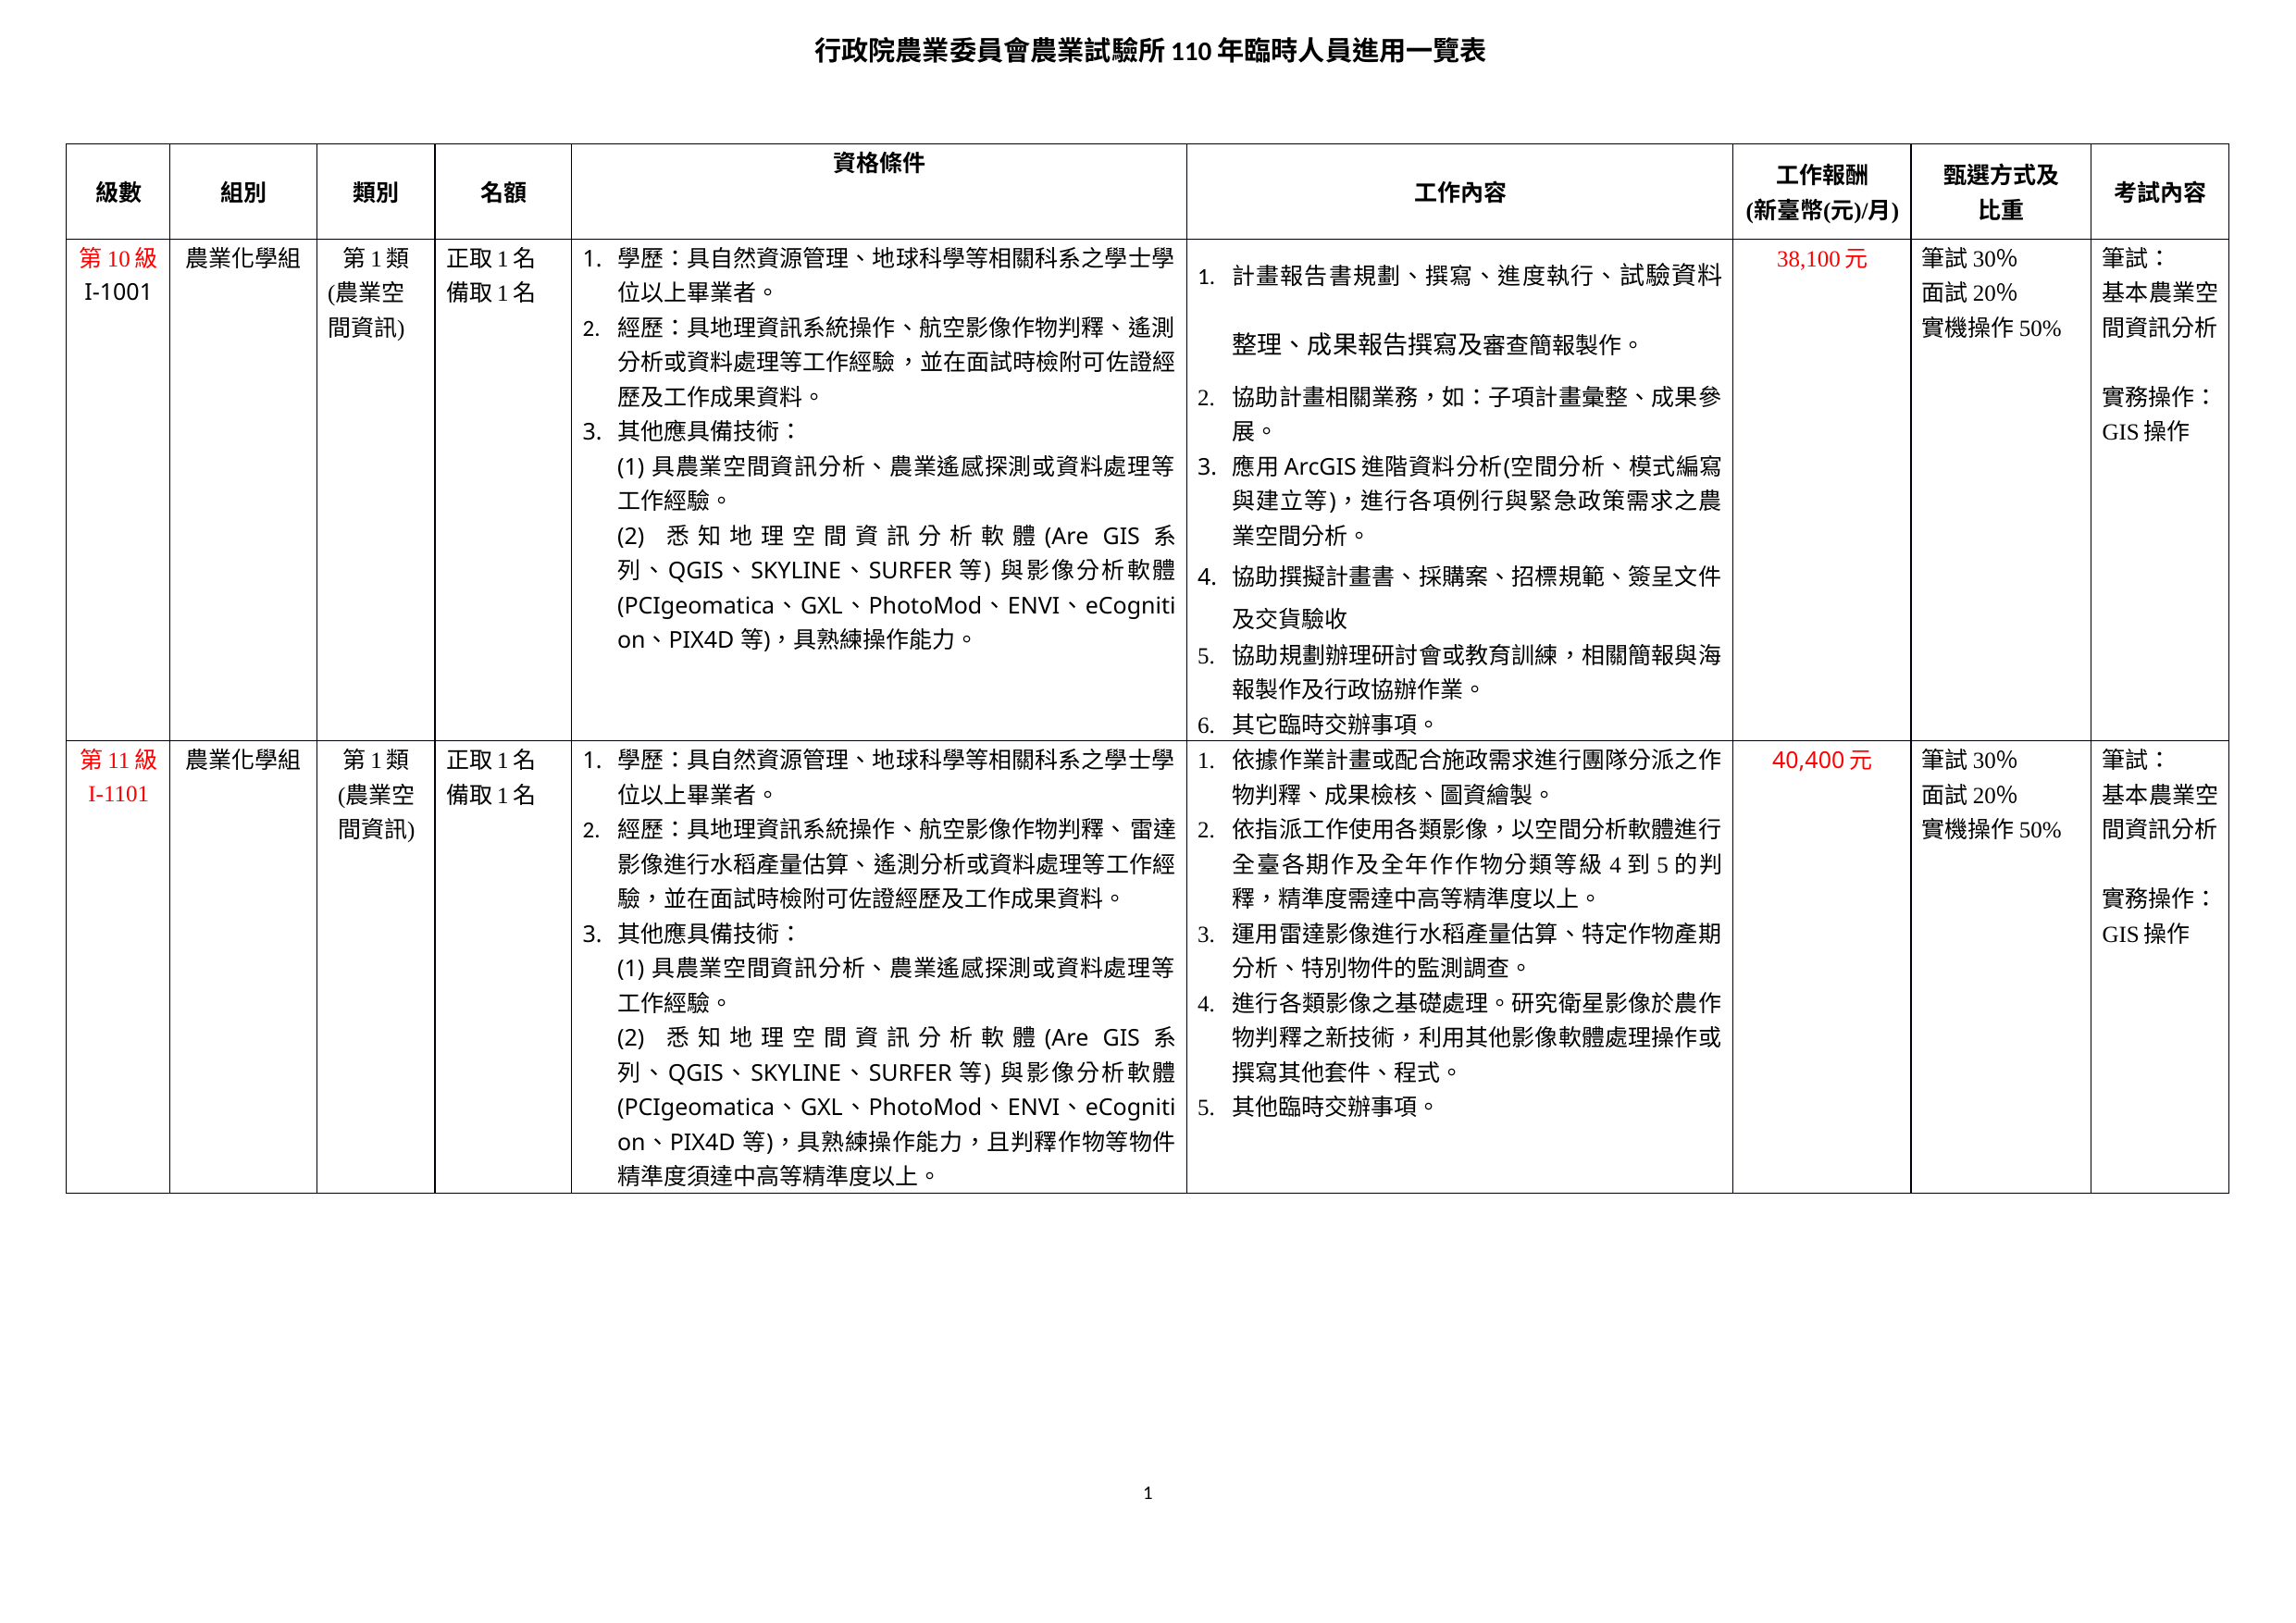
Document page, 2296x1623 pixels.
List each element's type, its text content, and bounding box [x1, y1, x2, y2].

table_cell 第11級 I-1101 [67, 741, 169, 1193]
table_header 類別 [317, 144, 434, 238]
table_header 工作內容 [1187, 144, 1732, 238]
table_cell 筆試30％ 面試20％ 實機操作50% [1912, 741, 2091, 1193]
table_cell 38,100元 [1733, 240, 1910, 740]
table_header 組別 [170, 144, 316, 238]
table_header 資格條件 [572, 144, 1186, 238]
table_cell 學歷：具自然資源管理、地球科學等相關科系之學士學位以上畢業者。 經歷：具地理資訊系統操作、航空影像作物判釋、遙測分析或資料處理等工作經驗，並在面試時檢附可佐證經歷及工作成果資料。 其他應具備技術： (1) 具農業空間資訊分析、農業遙感探測或資料處理等工作經驗。 (2) 悉知地理空間資訊分析軟體(Are GIS系列、QGIS、SKYLINE、SURFER等) 與影像分析軟體 (PCIgeomatica、GXL、PhotoMod、ENVI、eCognition、PIX4D 等)，具熟練操作能力。 [572, 240, 1186, 740]
table_cell 筆試30％ 面試20％ 實機操作50% [1912, 240, 2091, 740]
table_cell 依據作業計畫或配合施政需求進行團隊分派之作物判釋、成果檢核、圖資繪製。 依指派工作使用各類影像，以空間分析軟體進行全臺各期作及全年作作物分類等級4到5的判釋，精準度需達中高等精準度以上。 運用雷達影像進行水稻產量估算、特定作物產期分析、特別物件的監測調查。 進行各類影像之基礎處理。研究衛星影像於農作物判釋之新技術，利用其他影像軟體處理操作或撰寫其他套件、程式。 其他臨時交辦事項。 [1187, 741, 1732, 1193]
table_header 工作報酬 (新臺幣(元)/月) [1733, 144, 1910, 238]
table_cell 學歷：具自然資源管理、地球科學等相關科系之學士學位以上畢業者。 經歷：具地理資訊系統操作、航空影像作物判釋、雷達影像進行水稻產量估算、遙測分析或資料處理等工作經驗，並在面試時檢附可佐證經歷及工作成果資料。 其他應具備技術： (1) 具農業空間資訊分析、農業遙感探測或資料處理等工作經驗。 (2) 悉知地理空間資訊分析軟體(Are GIS系列、QGIS、SKYLINE、SURFER等) 與影像分析軟體 (PCIgeomatica、GXL、PhotoMod、ENVI、eCognition、PIX4D 等)，具熟練操作能力，且判釋作物等物件精準度須達中高等精準度以上。 [572, 741, 1186, 1193]
table_cell 正取1名 備取1名 [436, 741, 571, 1193]
table_cell 第1類 (農業空間資訊) [317, 240, 434, 740]
table_cell 40,400元 [1733, 741, 1910, 1193]
table_cell 農業化學組 [170, 240, 316, 740]
table_cell 第1類 (農業空間資訊) [317, 741, 434, 1193]
table_header 甄選方式及 比重 [1912, 144, 2091, 238]
table_header 級數 [67, 144, 169, 238]
table_header 考試內容 [2091, 144, 2228, 238]
table_cell 計畫報告書規劃、撰寫、進度執行、試驗資料整理、成果報告撰寫及審查簡報製作。 協助計畫相關業務，如：子項計畫彙整、成果參展。 應用ArcGIS進階資料分析(空間分析、模式編寫與建立等)，進行各項例行與緊急政策需求之農業空間分析。 協助撰擬計畫書、採購案、招標規範、簽呈文件及交貨驗收 協助規劃辦理研討會或教育訓練，相關簡報與海報製作及行政協辦作業。 其它臨時交辦事項。 [1187, 240, 1732, 740]
table_cell 筆試： 基本農業空間資訊分析 實務操作：GIS操作 [2091, 240, 2228, 740]
table_cell 農業化學組 [170, 741, 316, 1193]
table_header 名額 [436, 144, 571, 238]
table_cell 正取1名 備取1名 [436, 240, 571, 740]
table_cell 第10級 I-1001 [67, 240, 169, 740]
table_cell 筆試： 基本農業空間資訊分析 實務操作：GIS操作 [2091, 741, 2228, 1193]
